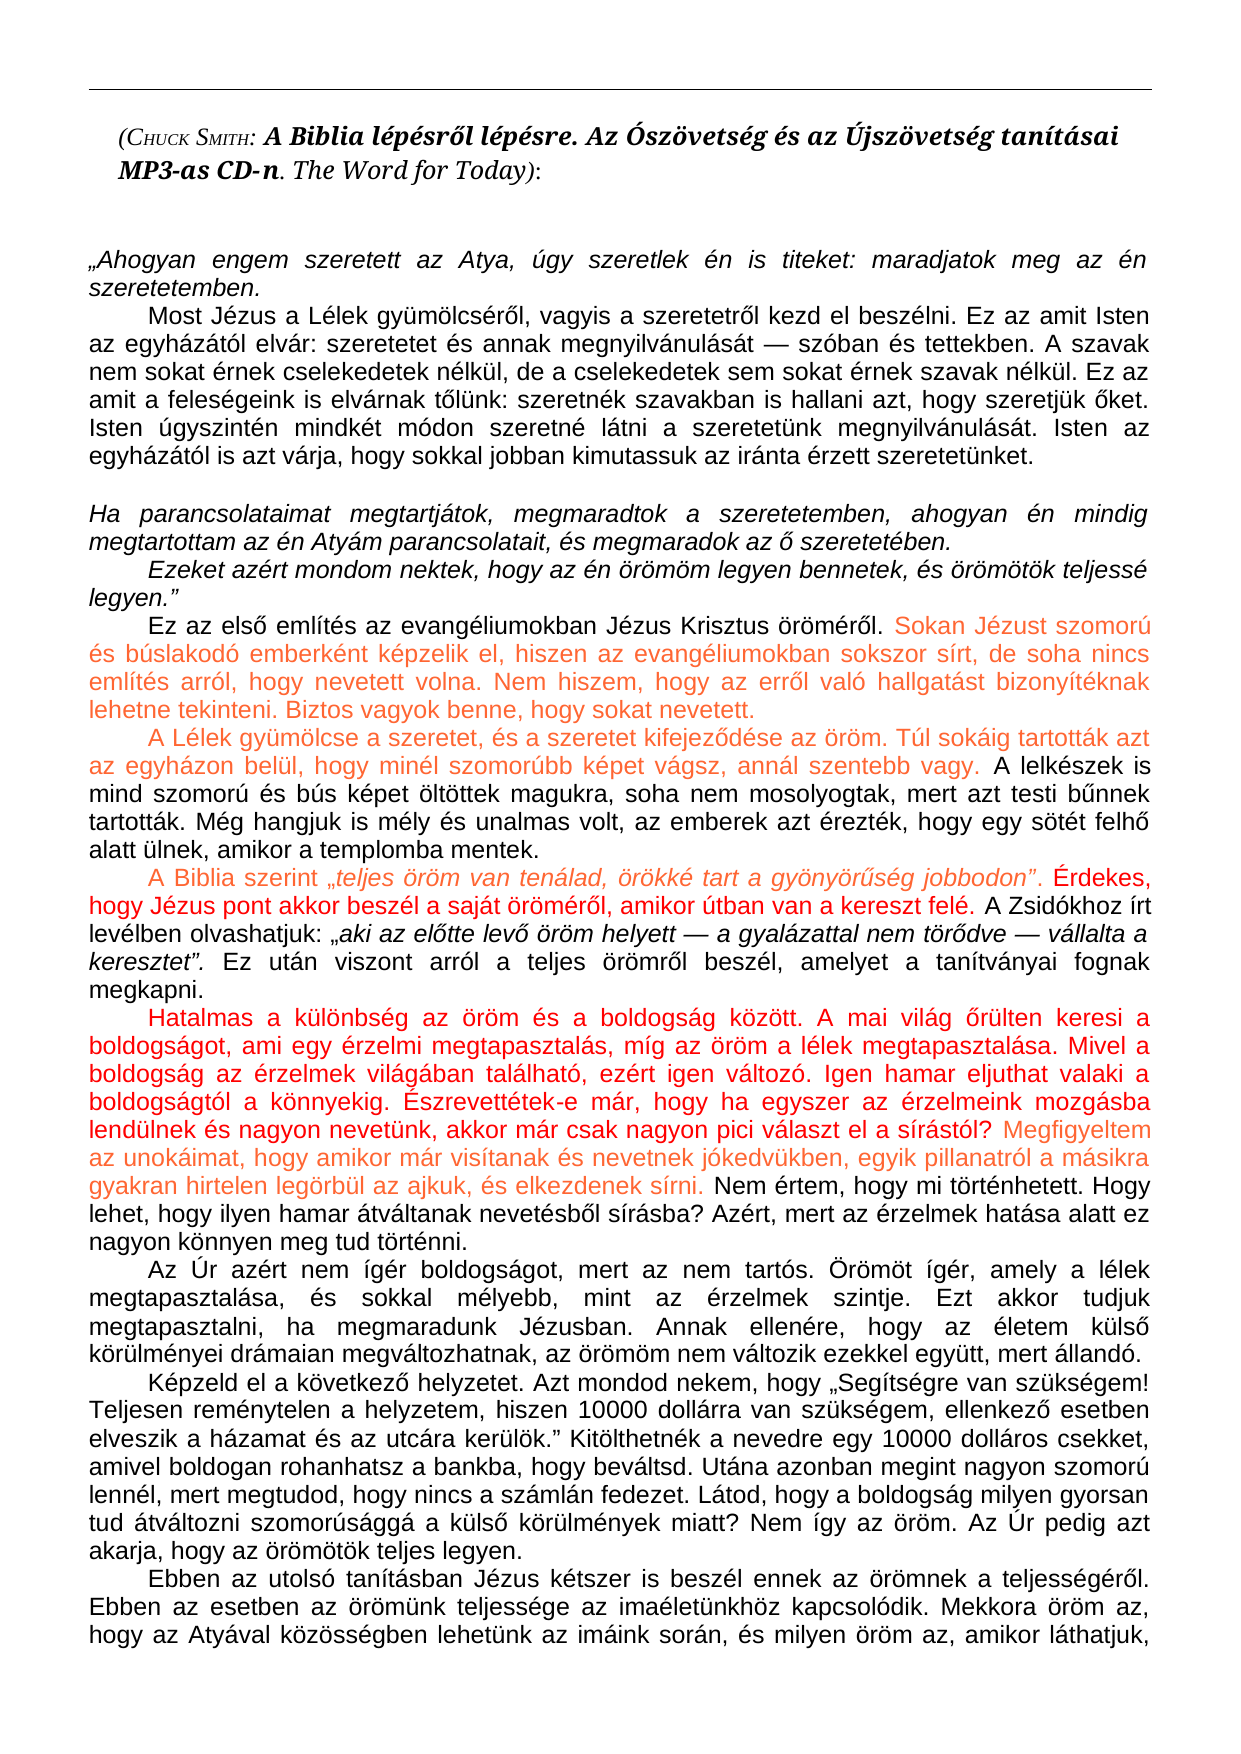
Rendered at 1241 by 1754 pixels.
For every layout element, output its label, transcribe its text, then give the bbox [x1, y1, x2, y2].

text A Biblia szerint „teljes öröm van tenálad, örökké tart a gyönyörűség jobbodon”. Érdekes, hogy Jézus pont akkor beszél a saját öröméről, amikor útban van a kereszt felé. A Zsidókhoz írt levélben olvashatjuk: „aki az előtte levő öröm helyett ― a gyalázattal nem törődve ― vállalta a keresztet”. Ez után viszont arról a teljes örömről beszél, amelyet a tanítványai fognak megkapni. [88, 864, 1152, 1004]
text Az Úr azért nem ígér boldogságot, mert az nem tartós. Örömöt ígér, amely a lélek megtapasztalása, és sokkal mélyebb, mint az érzelmek szintje. Ezt akkor tudjuk megtapasztalni, ha megmaradunk Jézusban. Annak ellenére, hogy az életem külső körülményei drámaian megváltozhatnak, az örömöm nem változik ezekkel együtt, mert állandó. [88, 1256, 1152, 1368]
text Ezeket azért mondom nektek, hogy az én örömöm legyen bennetek, és örömötök teljessé legyen.” [88, 556, 1152, 612]
text Most Jézus a Lélek gyümölcséről, vagyis a szeretetről kezd el beszélni. Ez az amit Isten az egyházától elvár: szeretetet és annak megnyilvánulását ― szóban és tettekben. A szavak nem sokat érnek cselekedetek nélkül, de a cselekedetek sem sokat érnek szavak nélkül. Ez az amit a feleségeink is elvárnak tőlünk: szeretnék szavakban is hallani azt, hogy szeretjük őket. Isten úgyszintén mindkét módon szeretné látni a szeretetünk megnyilvánulását. Isten az egyházától is azt várja, hogy sokkal jobban kimutassuk az iránta érzett szeretetünket. [88, 302, 1152, 470]
text A Lélek gyümölcse a szeretet, és a szeretet kifejeződése az öröm. Túl sokáig tartották azt az egyházon belül, hogy minél szomorúbb képet vágsz, annál szentebb vagy. A lelkészek is mind szomorú és bús képet öltöttek magukra, soha nem mosolyogtak, mert azt testi bűnnek tartották. Még hangjuk is mély és unalmas volt, az emberek azt érezték, hogy egy sötét felhő alatt ülnek, amikor a templomba mentek. [88, 724, 1152, 864]
text Ebben az utolsó tanításban Jézus kétszer is beszél ennek az örömnek a teljességéről. Ebben az esetben az örömünk teljessége az imaéletünkhöz kapcsolódik. Mekkora öröm az, hogy az Atyával közösségben lehetünk az imáink során, és milyen öröm az, amikor láthatjuk, [88, 1564, 1152, 1648]
text „Ahogyan engem szeretett az Atya, úgy szeretlek én is titeket: maradjatok meg az én szeretetemben. [88, 246, 1152, 302]
text Képzeld el a következő helyzetet. Azt mondod nekem, hogy „Segítségre van szükségem! Teljesen reménytelen a helyzetem, hiszen 10000 dollárra van szükségem, ellenkező esetben elveszik a házamat és az utcára kerülök.” Kitölthetnék a nevedre egy 10000 dolláros csekket, amivel boldogan rohanhatsz a bankba, hogy beváltsd. Utána azonban megint nagyon szomorú lennél, mert megtudod, hogy nincs a számlán fedezet. Látod, hogy a boldogság milyen gyorsan tud átváltozni szomorúsággá a külső körülmények miatt? Nem így az öröm. Az Úr pedig azt akarja, hogy az örömötök teljes legyen. [88, 1368, 1152, 1564]
text Ez az első említés az evangéliumokban Jézus Krisztus öröméről. Sokan Jézust szomorú és búslakodó emberként képzelik el, hiszen az evangéliumokban sokszor sírt, de soha nincs említés arról, hogy nevetett volna. Nem hiszem, hogy az erről való hallgatást bizonyítéknak lehetne tekinteni. Biztos vagyok benne, hogy sokat nevetett. [88, 612, 1152, 724]
text Ha parancsolataimat megtartjátok, megmaradtok a szeretetemben, ahogyan én mindig megtartottam az én Atyám parancsolatait, és megmaradok az ő szeretetében. [88, 499, 1152, 556]
text Hatalmas a különbség az öröm és a boldogság között. A mai világ őrülten keresi a boldogságot, ami egy érzelmi megtapasztalás, míg az öröm a lélek megtapasztalása. Mivel a boldogság az érzelmek világában található, ezért igen változó. Igen hamar eljuthat valaki a boldogságtól a könnyekig. Észrevettétek‑e már, hogy ha egyszer az érzelmeink mozgásba lendülnek és nagyon nevetünk, akkor már csak nagyon pici választ el a sírástól? Megfigyeltem az unokáimat, hogy amikor már visítanak és nevetnek jókedvükben, egyik pillanatról a másikra gyakran hirtelen legörbül az ajkuk, és elkezdenek sírni. Nem értem, hogy mi történhetett. Hogy lehet, hogy ilyen hamar átváltanak nevetésből sírásba? Azért, mert az érzelmek hatása alatt ez nagyon könnyen meg tud történni. [88, 1004, 1152, 1256]
text (Chuck Smith: A Biblia lépésről lépésre. Az Ószövetség és az Újszövetség tanításai MP3-as CD‑n. The Word for Today): [88, 90, 1152, 216]
